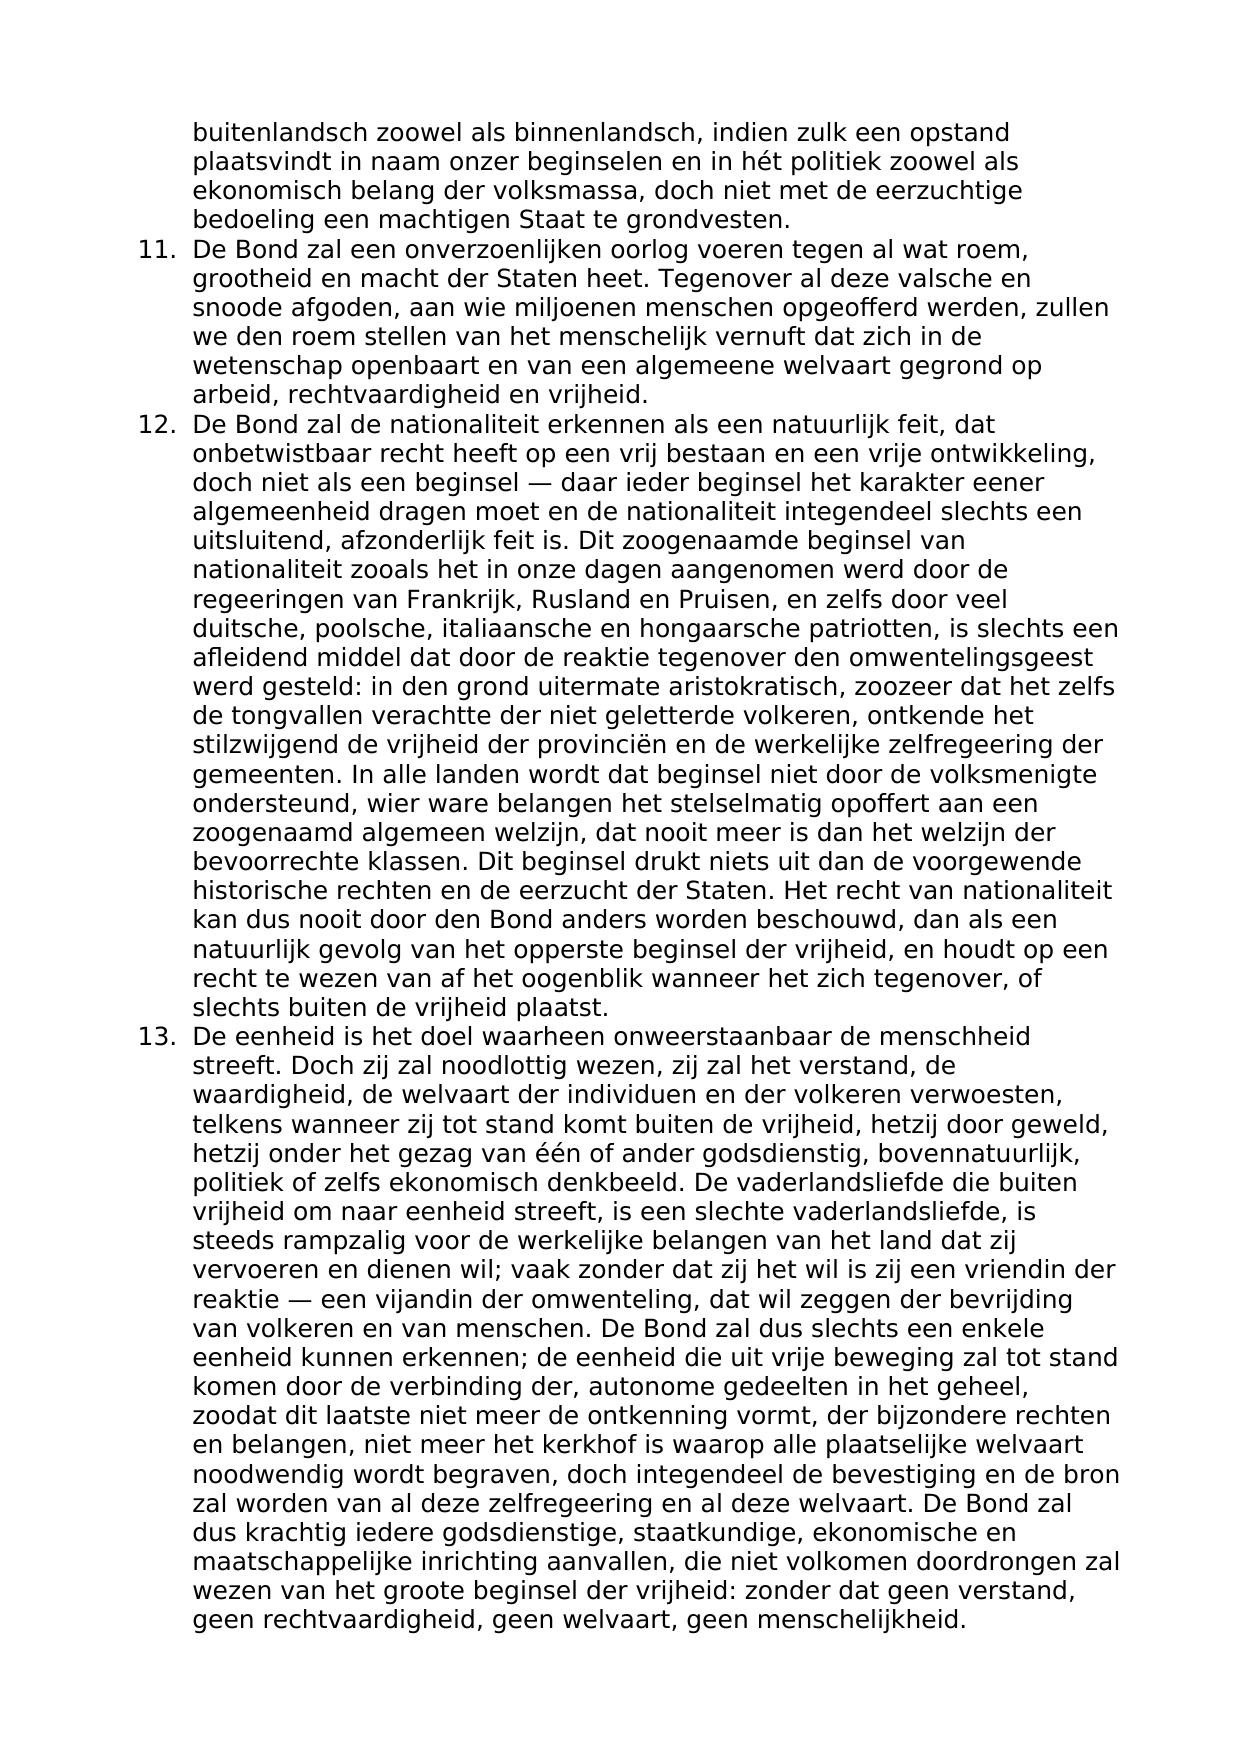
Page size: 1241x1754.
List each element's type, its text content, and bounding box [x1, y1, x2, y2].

list buitenlandsch zoowel als binnenlandsch, indien zulk een opstand plaatsvindt in naam onzer beginselen en in hét politiek zoowel als ekonomisch belang der volksmassa, doch niet met de eerzuchtige bedoeling een machtigen Staat te grondvesten. [177, 118, 1122, 235]
list De eenheid is het doel waarheen onweerstaanbaar de menschheid streeft. Doch zij zal noodlottig wezen, zij zal het verstand, de waardigheid, de welvaart der individuen en der volkeren verwoesten, telkens wanneer zij tot stand komt buiten de vrijheid, hetzij door geweld, hetzij onder het gezag van één of ander godsdienstig, bovennatuurlijk, politiek of zelfs ekonomisch denkbeeld. De vaderlandsliefde die buiten vrijheid om naar eenheid streeft, is een slechte vaderlandsliefde, is steeds rampzalig voor de werkelijke belangen van het land dat zij vervoeren en dienen wil; vaak zonder dat zij het wil is zij een vriendin der reaktie — een vijandin der omwenteling, dat wil zeggen der bevrijding van volkeren en van menschen. De Bond zal dus slechts een enkele eenheid kunnen erkennen; de eenheid die uit vrije beweging zal tot stand komen door de verbinding der, autonome gedeelten in het geheel, zoodat dit laatste niet meer de ontkenning vormt, der bijzondere rechten en belangen, niet meer het kerkhof is waarop alle plaatselijke welvaart noodwendig wordt begraven, doch integendeel de bevestiging en de bron zal worden van al deze zelfregeering en al deze welvaart. De Bond zal dus krachtig iedere godsdienstige, staatkundige, ekonomische en maatschappelijke inrichting aanvallen, die niet volkomen doordrongen zal wezen van het groote beginsel der vrijheid: zonder dat geen verstand, geen rechtvaardigheid, geen welvaart, geen menschelijkheid. [177, 1022, 1122, 1635]
list De Bond zal de nationaliteit erkennen als een natuurlijk feit, dat onbetwistbaar recht heeft op een vrij bestaan en een vrije ontwikkeling, doch niet als een beginsel — daar ieder beginsel het karakter eener algemeenheid dragen moet en de nationaliteit integendeel slechts een uitsluitend, afzonderlijk feit is. Dit zoogenaamde beginsel van nationaliteit zooals het in onze dagen aangenomen werd door de regeeringen van Frankrijk, Rusland en Pruisen, en zelfs door veel duitsche, poolsche, italiaansche en hongaarsche patriotten, is slechts een afleidend middel dat door de reaktie tegenover den omwentelingsgeest werd gesteld: in den grond uitermate aristokratisch, zoozeer dat het zelfs de tongvallen verachtte der niet geletterde volkeren, ontkende het stilzwijgend de vrijheid der provinciën en de werkelijke zelfregeering der gemeenten. In alle landen wordt dat beginsel niet door de volksmenigte ondersteund, wier ware belangen het stelselmatig opoffert aan een zoogenaamd algemeen welzijn, dat nooit meer is dan het welzijn der bevoorrechte klassen. Dit beginsel drukt niets uit dan de voorgewende historische rechten en de eerzucht der Staten. Het recht van nationaliteit kan dus nooit door den Bond anders worden beschouwd, dan als een natuurlijk gevolg van het opperste beginsel der vrijheid, en houdt op een recht te wezen van af het oogenblik wanneer het zich tegenover, of slechts buiten de vrijheid plaatst. [177, 410, 1122, 1022]
list De Bond zal een onverzoenlijken oorlog voeren tegen al wat roem, grootheid en macht der Staten heet. Tegenover al deze valsche en snoode afgoden, aan wie miljoenen menschen opgeofferd werden, zullen we den roem stellen van het menschelijk vernuft dat zich in de wetenschap openbaart en van een algemeene welvaart gegrond op arbeid, rechtvaardigheid en vrijheid. [177, 235, 1122, 410]
